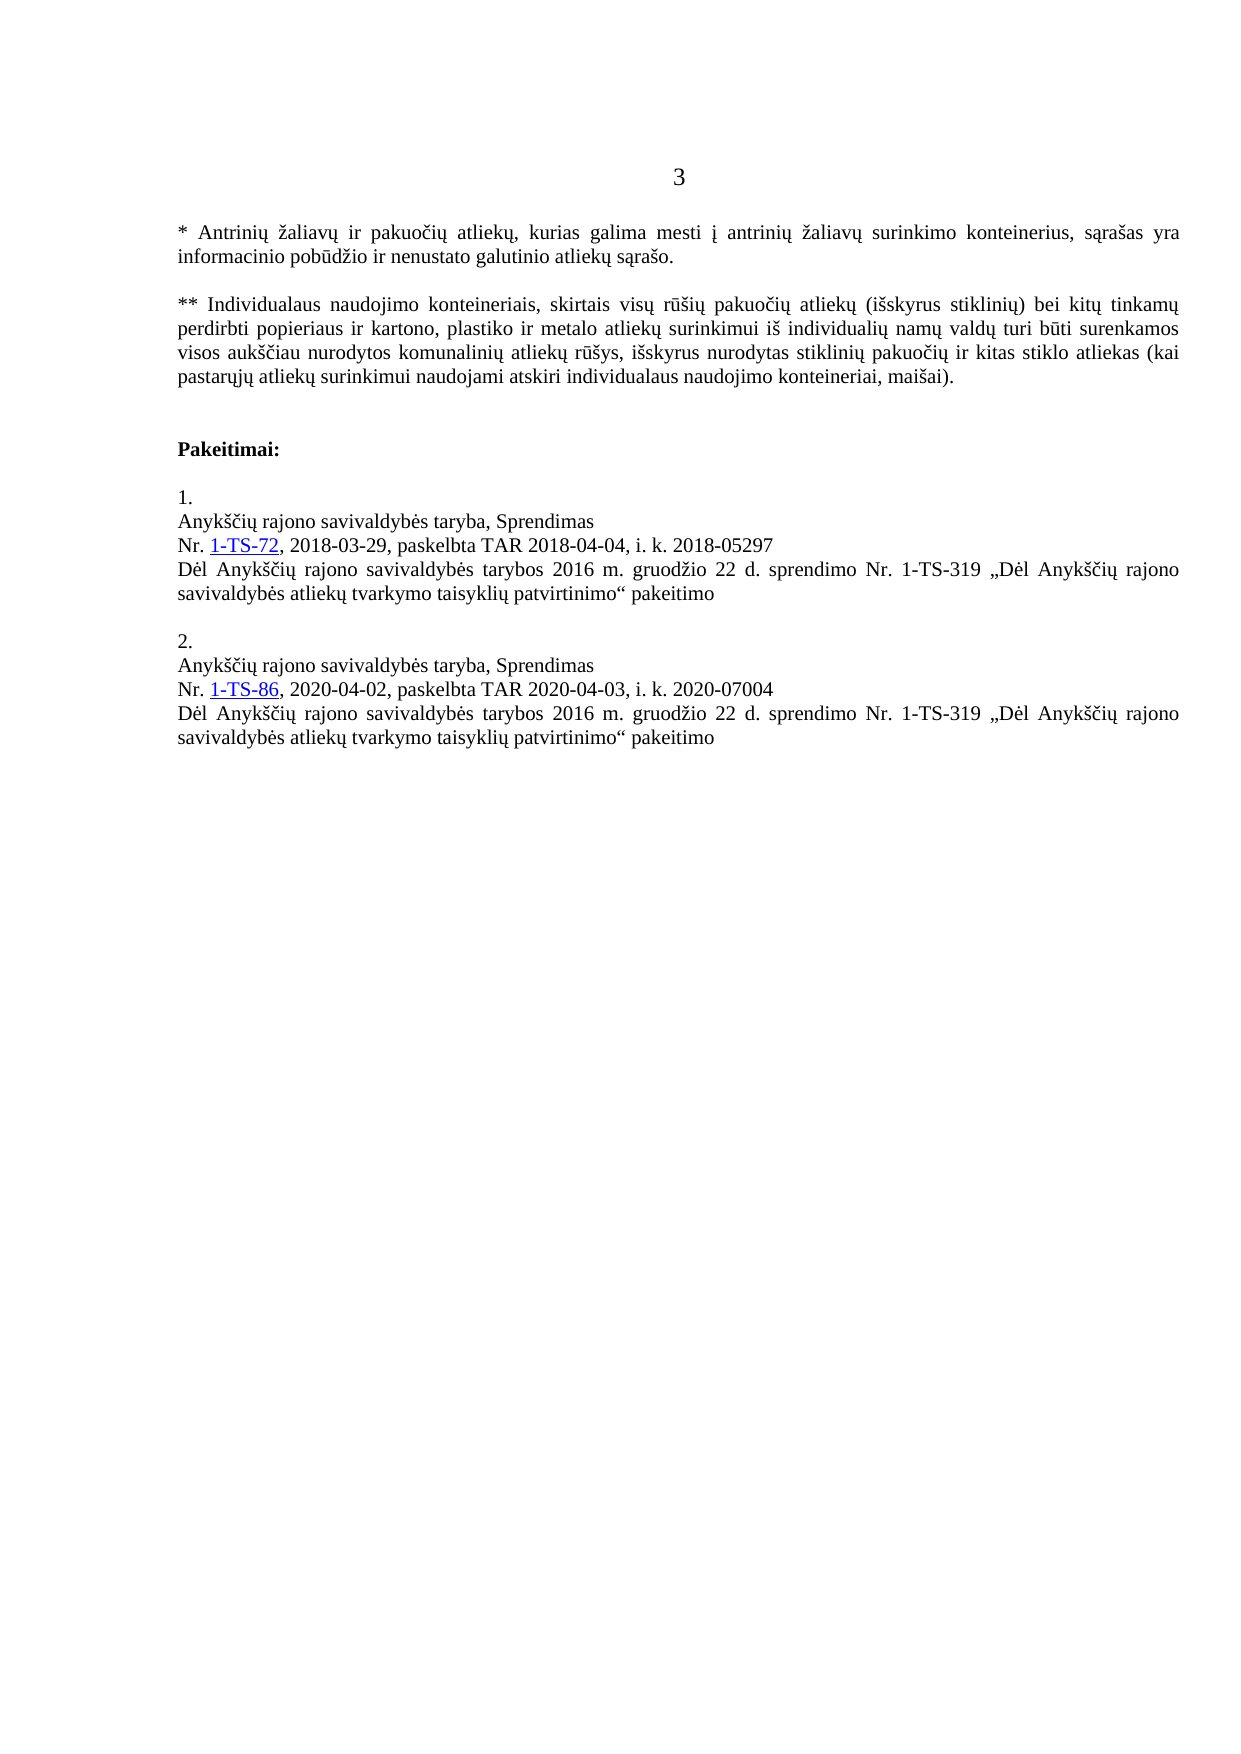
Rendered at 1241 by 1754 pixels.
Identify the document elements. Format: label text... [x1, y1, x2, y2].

text Dėl Anykščių rajono savivaldybės tarybos 2016 m. gruodžio 22 d. sprendimo Nr. 1-TS-319 „Dėl Anykščių rajono savivaldybės atliekų tvarkymo taisyklių patvirtinimo“ pakeitimo [177, 701, 1181, 749]
text Dėl Anykščių rajono savivaldybės tarybos 2016 m. gruodžio 22 d. sprendimo Nr. 1-TS-319 „Dėl Anykščių rajono savivaldybės atliekų tvarkymo taisyklių patvirtinimo“ pakeitimo [177, 557, 1181, 605]
text Pakeitimai: [177, 437, 1181, 461]
text ** Individualaus naudojimo konteineriais, skirtais visų rūšių pakuočių atliekų (išskyrus stiklinių) bei kitų tinkamų perdirbti popieriaus ir kartono, plastiko ir metalo atliekų surinkimui iš individualių namų valdų turi būti surenkamos visos aukščiau nurodytos komunalinių atliekų rūšys, išskyrus nurodytas stiklinių pakuočių ir kitas stiklo atliekas (kai pastarųjų atliekų surinkimui naudojami atskiri individualaus naudojimo konteineriai, maišai). [177, 292, 1181, 388]
text 2. [177, 629, 1181, 653]
text Anykščių rajono savivaldybės taryba, Sprendimas [177, 653, 1181, 677]
text Nr. 1-TS-86, 2020-04-02, paskelbta TAR 2020-04-03, i. k. 2020-07004 [177, 677, 1181, 701]
text Nr. 1-TS-72, 2018-03-29, paskelbta TAR 2018-04-04, i. k. 2018-05297 [177, 533, 1181, 557]
text * Antrinių žaliavų ir pakuočių atliekų, kurias galima mesti į antrinių žaliavų surinkimo konteinerius, sąrašas yra informacinio pobūdžio ir nenustato galutinio atliekų sąrašo. [177, 220, 1181, 268]
text Anykščių rajono savivaldybės taryba, Sprendimas [177, 509, 1181, 533]
text 1. [177, 485, 1181, 509]
